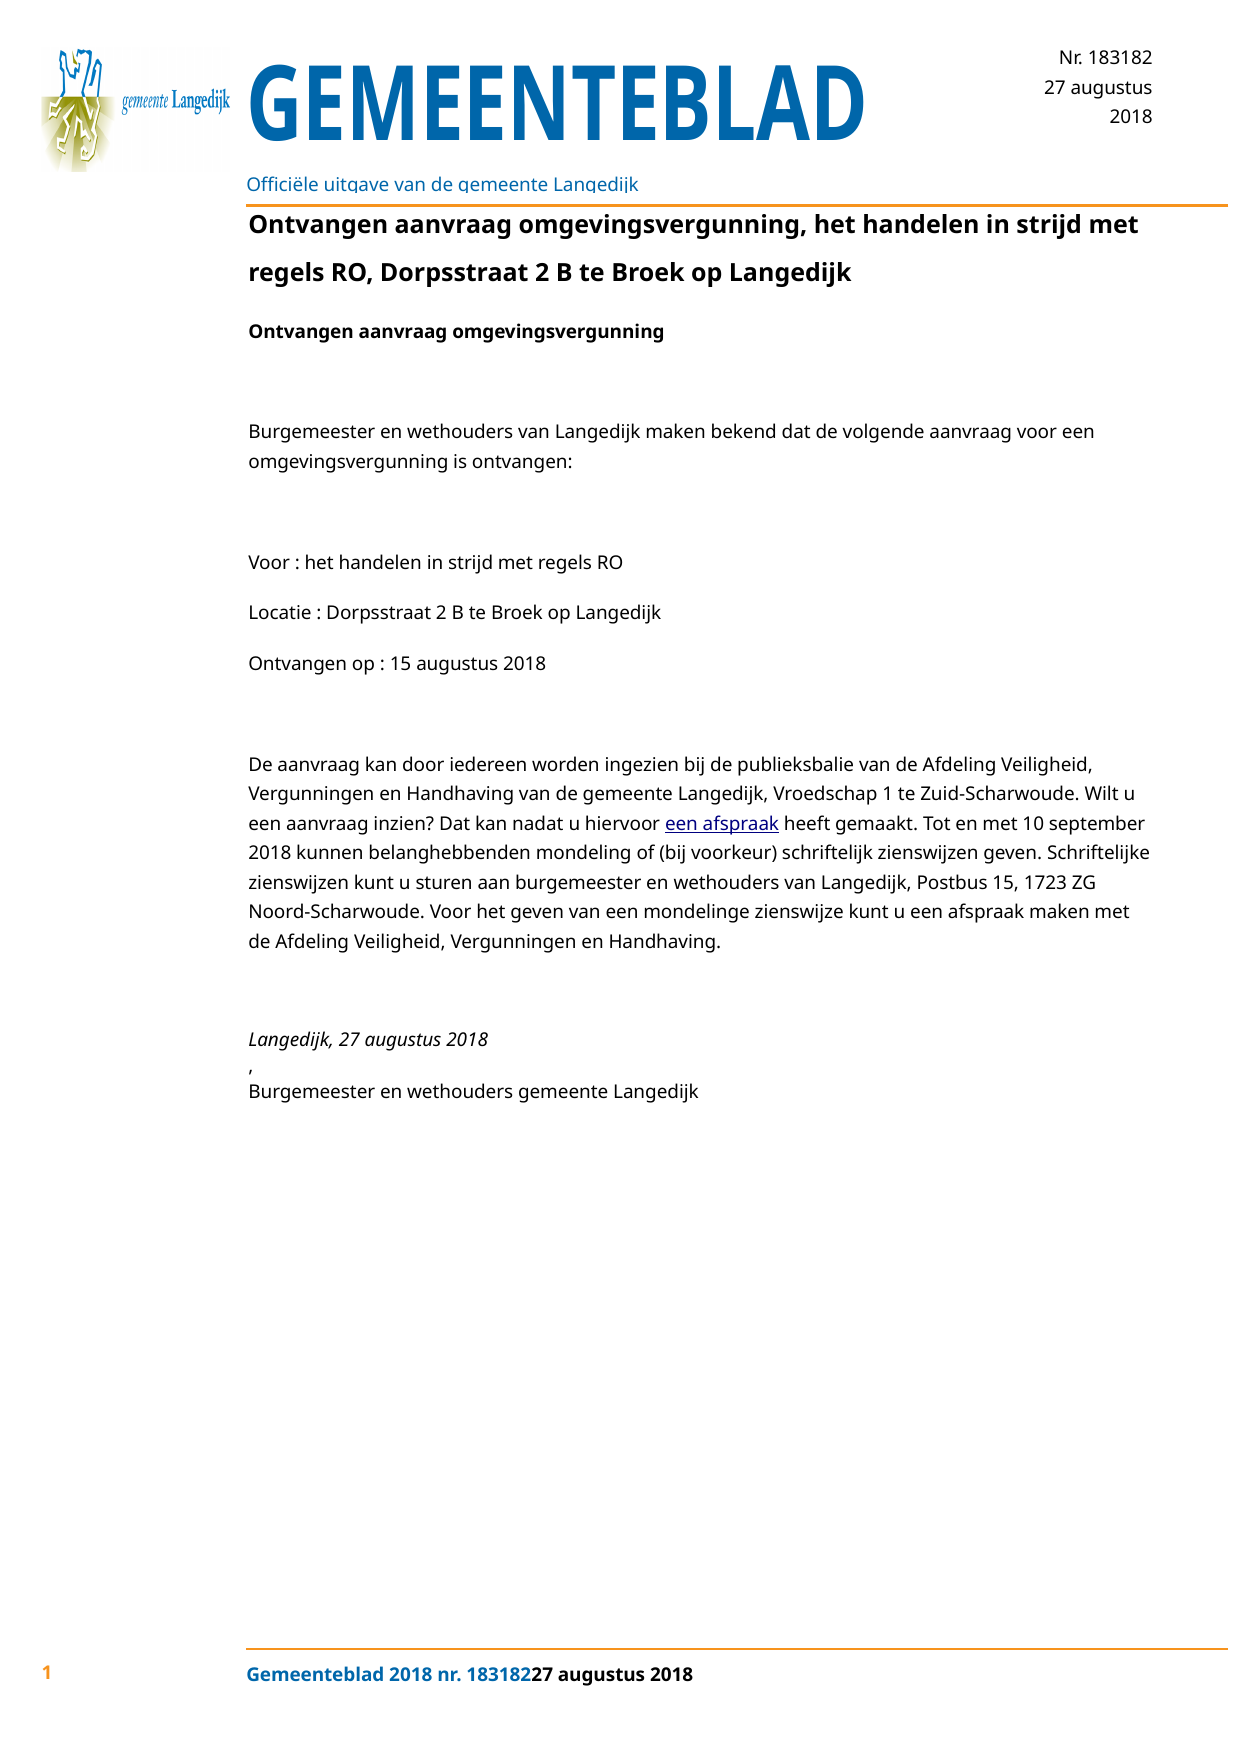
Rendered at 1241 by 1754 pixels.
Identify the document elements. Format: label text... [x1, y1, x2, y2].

text Langedijk, 27 augustus 2018 [248, 1027, 1152, 1052]
picture [41, 47, 231, 172]
text Ontvangen aanvraag omgevingsvergunning [248, 318, 1152, 344]
text De aanvraag kan door iedereen worden ingezien bij de publieksbalie van de Afdeling Veiligheid, Vergunningen en Handhaving van de gemeente Langedijk, Vroedschap 1 te Zuid-Scharwoude. Wilt u een aanvraag inzien? Dat kan nadat u hiervoor een afspraak heeft gemaakt. Tot en met 10 september 2018 kunnen belanghebbenden mondeling of (bij voorkeur) schriftelijk zienswijzen geven. Schriftelijke zienswijzen kunt u sturen aan burgemeester en wethouders van Langedijk, Postbus 15, 1723 ZG Noord-Scharwoude. Voor het geven van een mondelinge zienswijze kunt u een afspraak maken met de Afdeling Veiligheid, Vergunningen en Handhaving. [248, 751, 1152, 954]
text Locatie : Dorpsstraat 2 B te Broek op Langedijk [248, 599, 1152, 625]
text , [248, 1052, 1152, 1078]
text Ontvangen op : 15 augustus 2018 [248, 650, 1152, 676]
text Ontvangen aanvraag omgevingsvergunning, het handelen in strijd met regels RO, Dorpsstraat 2 B te Broek op Langedijk [248, 207, 1152, 288]
text Burgemeester en wethouders van Langedijk maken bekend dat de volgende aanvraag voor een omgevingsvergunning is ontvangen: [248, 419, 1152, 474]
text Burgemeester en wethouders gemeente Langedijk [248, 1078, 1152, 1104]
text Voor : het handelen in strijd met regels RO [248, 549, 1152, 575]
